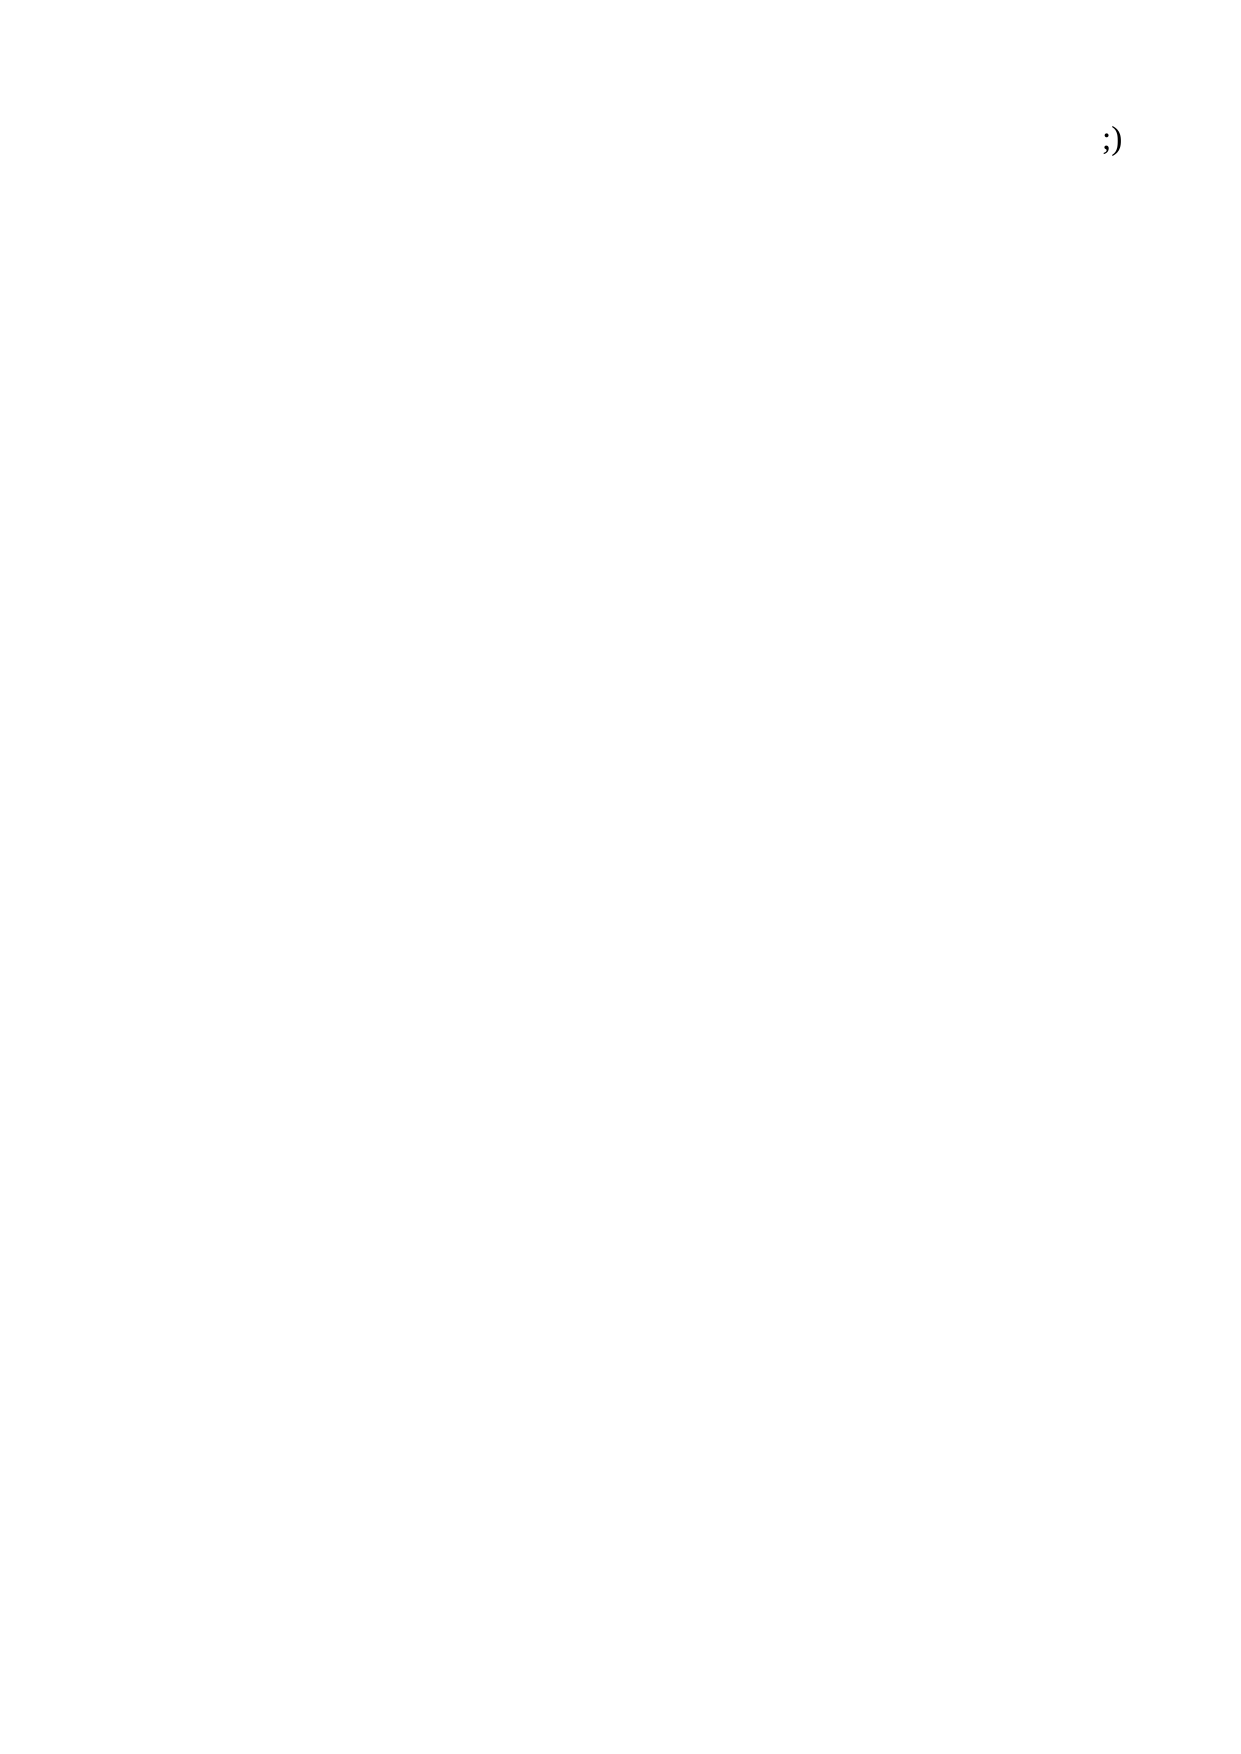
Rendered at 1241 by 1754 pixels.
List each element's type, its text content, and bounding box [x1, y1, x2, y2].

text ;) [118, 118, 1122, 156]
